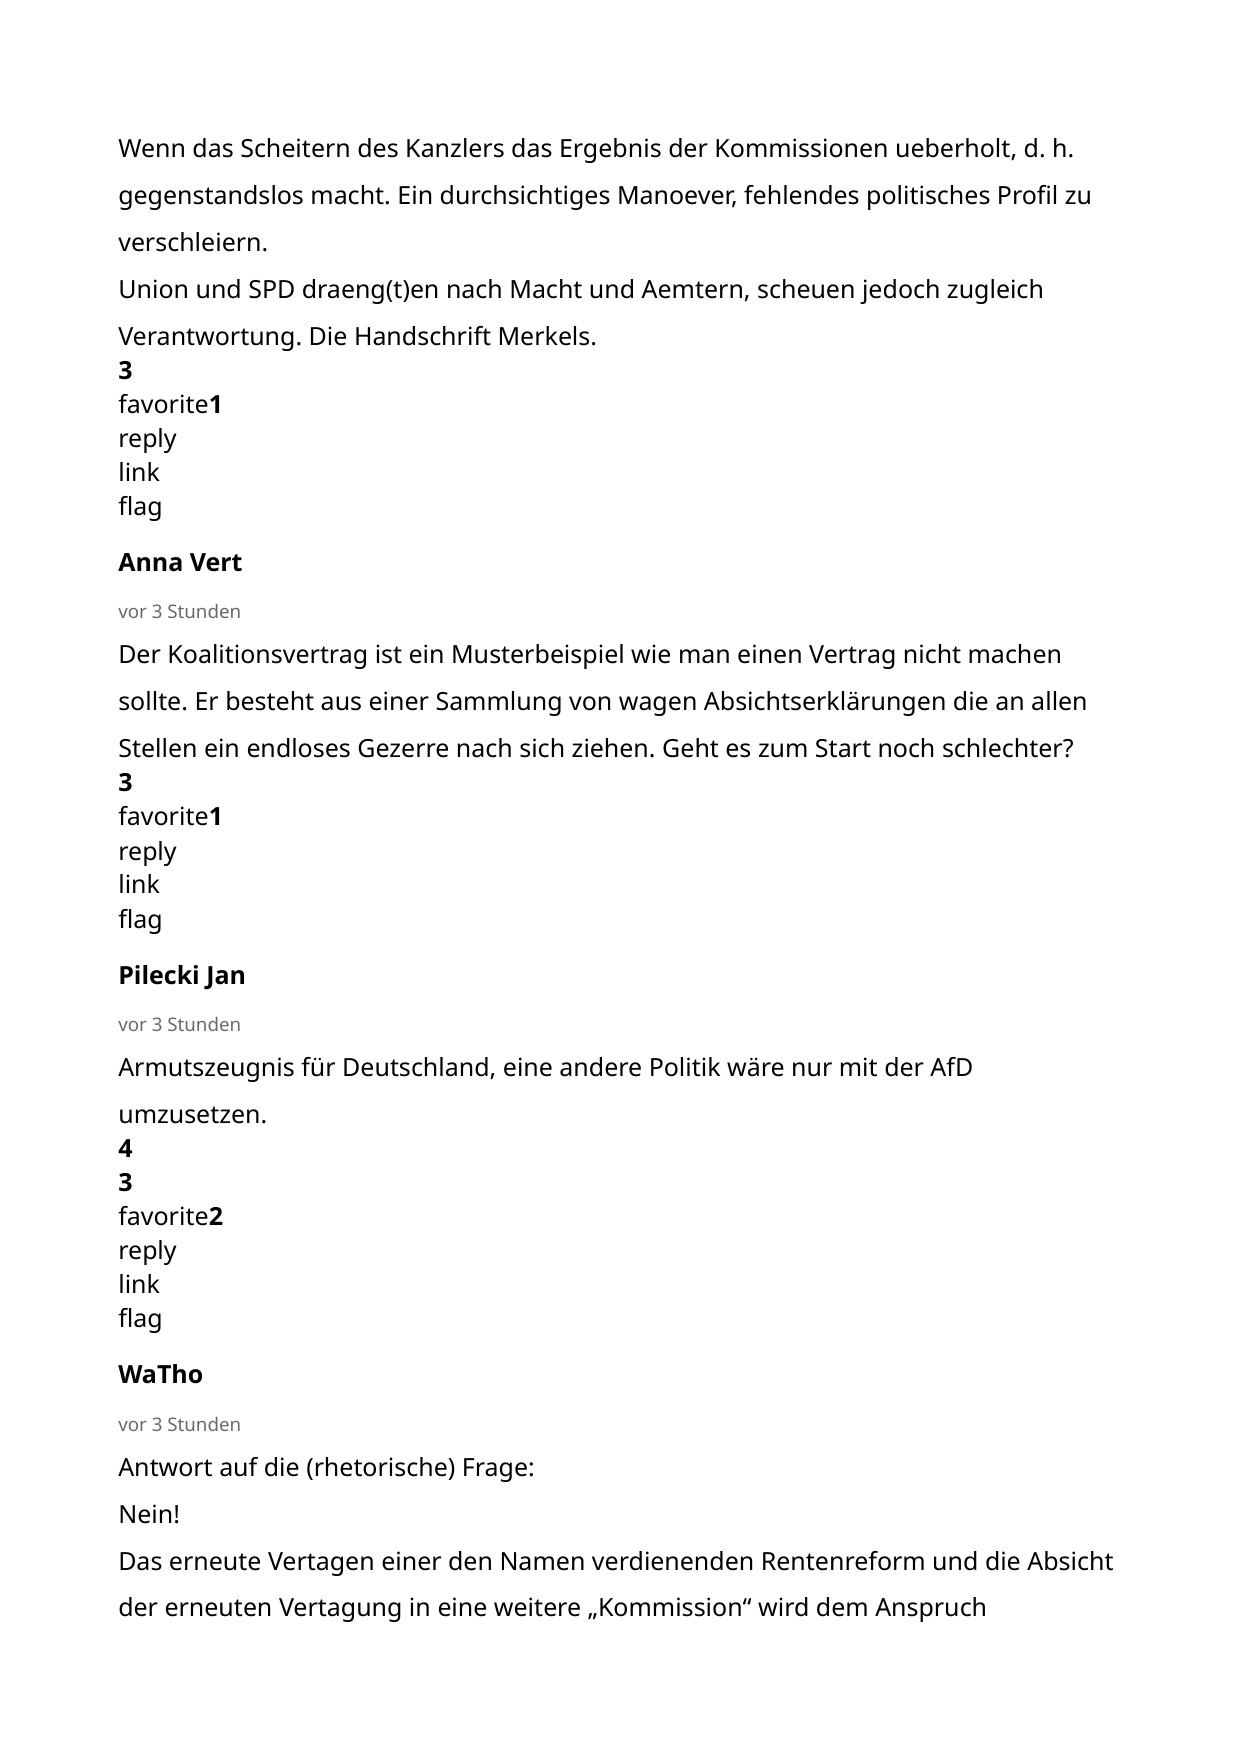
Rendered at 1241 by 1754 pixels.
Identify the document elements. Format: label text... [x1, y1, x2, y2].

text 3 [118, 352, 1122, 387]
text favorite2 [118, 1199, 1122, 1233]
text Armutszeugnis für Deutschland, eine andere Politik wäre nur mit der AfD umzusetzen. [118, 1037, 1122, 1131]
text vor 3 Stunden [118, 1407, 1122, 1437]
text flag [118, 901, 1122, 935]
text reply [118, 1233, 1122, 1267]
text flag [118, 1301, 1122, 1335]
text Pilecki Jan [118, 951, 1114, 992]
text vor 3 Stunden [118, 1007, 1122, 1037]
text Der Koalitionsvertrag ist ein Musterbeispiel wie man einen Vertrag nicht machen sollte. Er besteht aus einer Sammlung von wagen Absichtserklärungen die an allen Stellen ein endloses Gezerre nach sich ziehen. Geht es zum Start noch schlechter? [118, 624, 1122, 765]
text Anna Vert [118, 538, 1114, 579]
text 4 [118, 1131, 1122, 1165]
text flag [118, 489, 1122, 523]
text favorite1 [118, 387, 1122, 421]
text link [118, 1267, 1122, 1301]
text link [118, 455, 1122, 489]
text 3 [118, 765, 1122, 799]
text Antwort auf die (rhetorische) Frage: Nein! Das erneute Vertagen einer den Namen verdienenden Rentenreform und die Absicht der erneuten Vertagung in eine weitere „Kommission“ wird dem Anspruch [118, 1437, 1122, 1624]
text vor 3 Stunden [118, 595, 1122, 624]
text WaTho [118, 1351, 1114, 1391]
text favorite1 [118, 799, 1122, 833]
text reply [118, 833, 1122, 867]
text reply [118, 421, 1122, 455]
text link [118, 867, 1122, 901]
text 3 [118, 1165, 1122, 1199]
text Wenn das Scheitern des Kanzlers das Ergebnis der Kommissionen ueberholt, d. h. gegenstandslos macht. Ein durchsichtiges Manoever, fehlendes politisches Profil zu verschleiern. Union und SPD draeng(t)en nach Macht und Aemtern, scheuen jedoch zugleich Verantwortung. Die Handschrift Merkels. [118, 118, 1122, 352]
